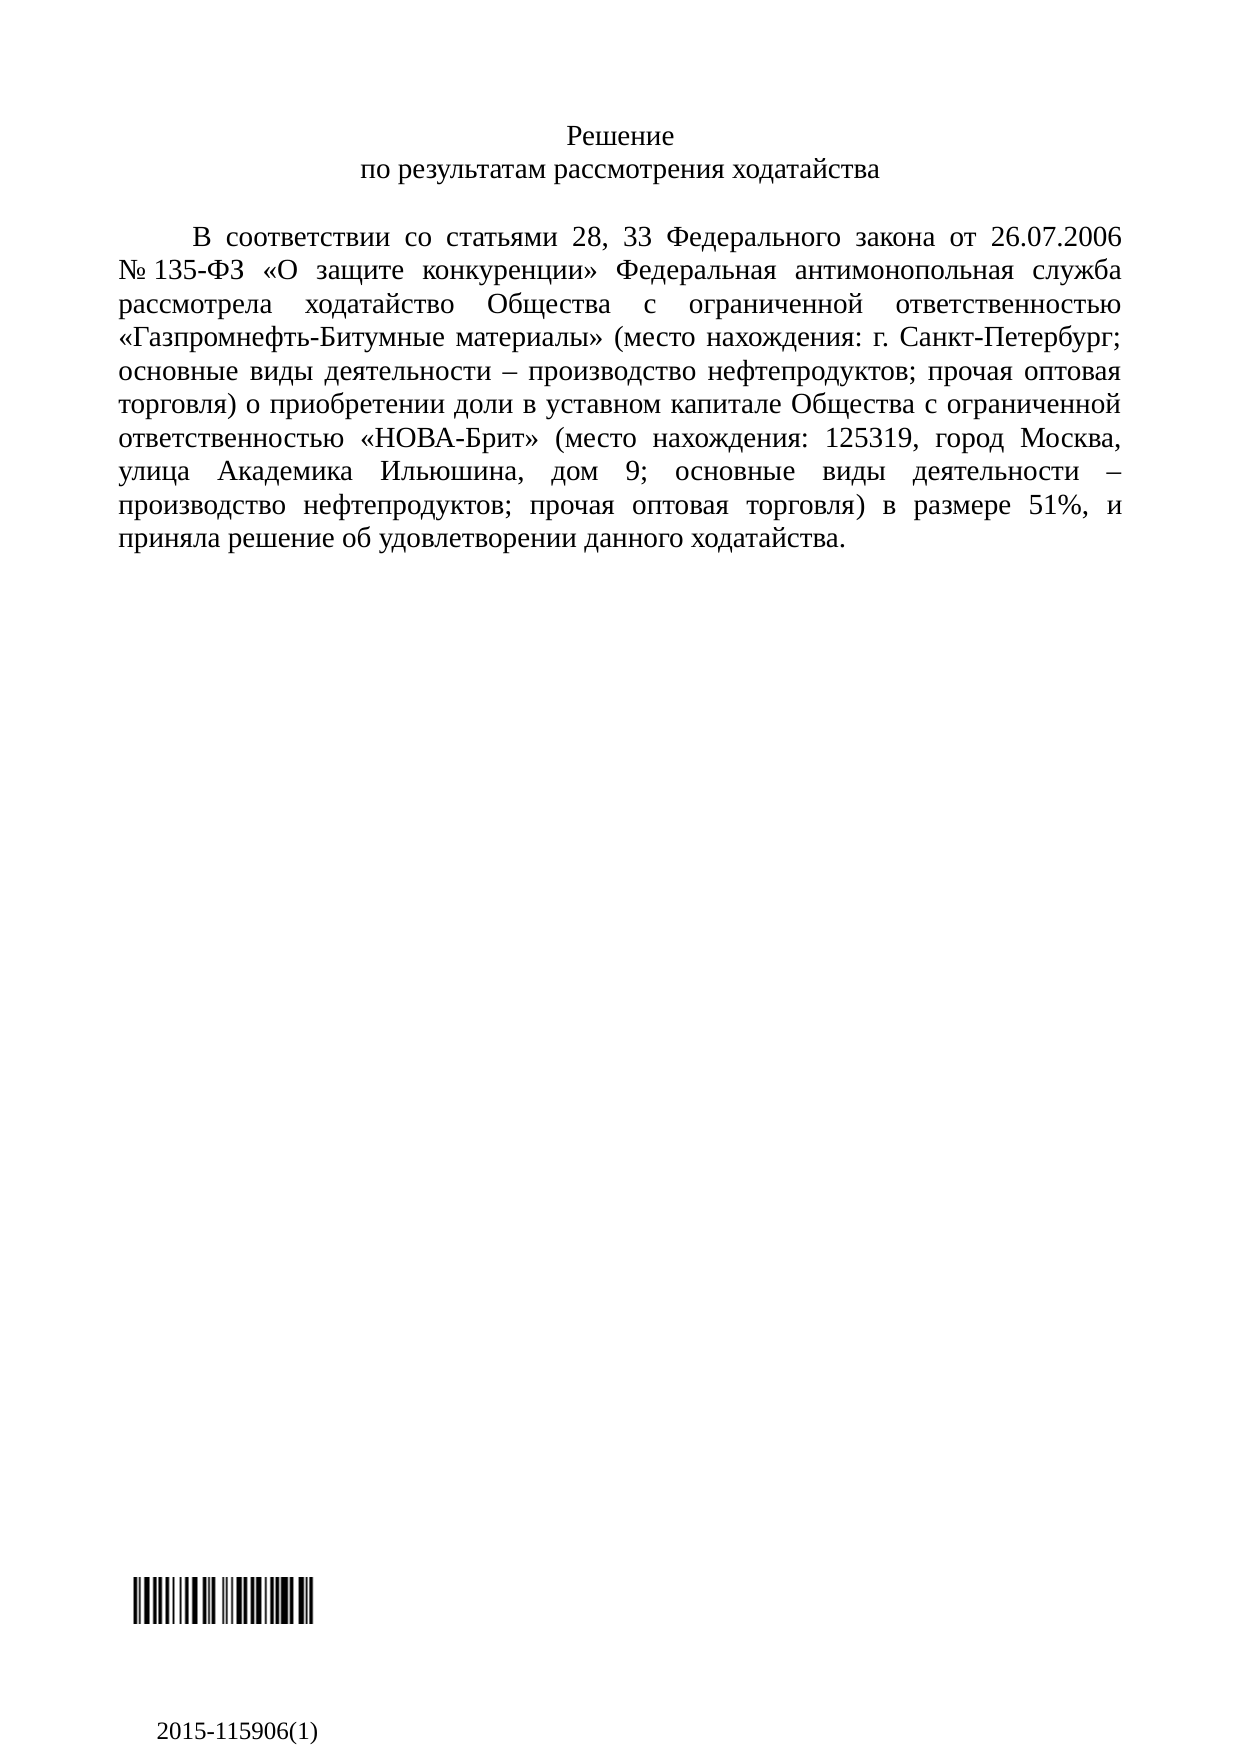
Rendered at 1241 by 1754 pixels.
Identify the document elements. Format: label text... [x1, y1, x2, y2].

text В соответствии со статьями 28, 33 Федерального закона от 26.07.2006 № 135-ФЗ «О защите конкуренции» Федеральная антимонопольная служба рассмотрела ходатайство Общества с ограниченной ответственностью «Газпромнефть-Битумные материалы» (место нахождения: г. Санкт-Петербург; основные виды деятельности – производство нефтепродуктов; прочая оптовая торговля) о приобретении доли в уставном капитале Общества с ограниченной ответственностью «НОВА-Брит» (место нахождения: 125319, город Москва, улица Академика Ильюшина, дом 9; основные виды деятельности – производство нефтепродуктов; прочая оптовая торговля) в размере 51%, и приняла решение об удовлетворении данного ходатайства. [118, 219, 1122, 554]
text по результатам рассмотрения ходатайства [118, 152, 1122, 185]
text Решение [118, 118, 1122, 152]
picture [118, 1577, 331, 1624]
